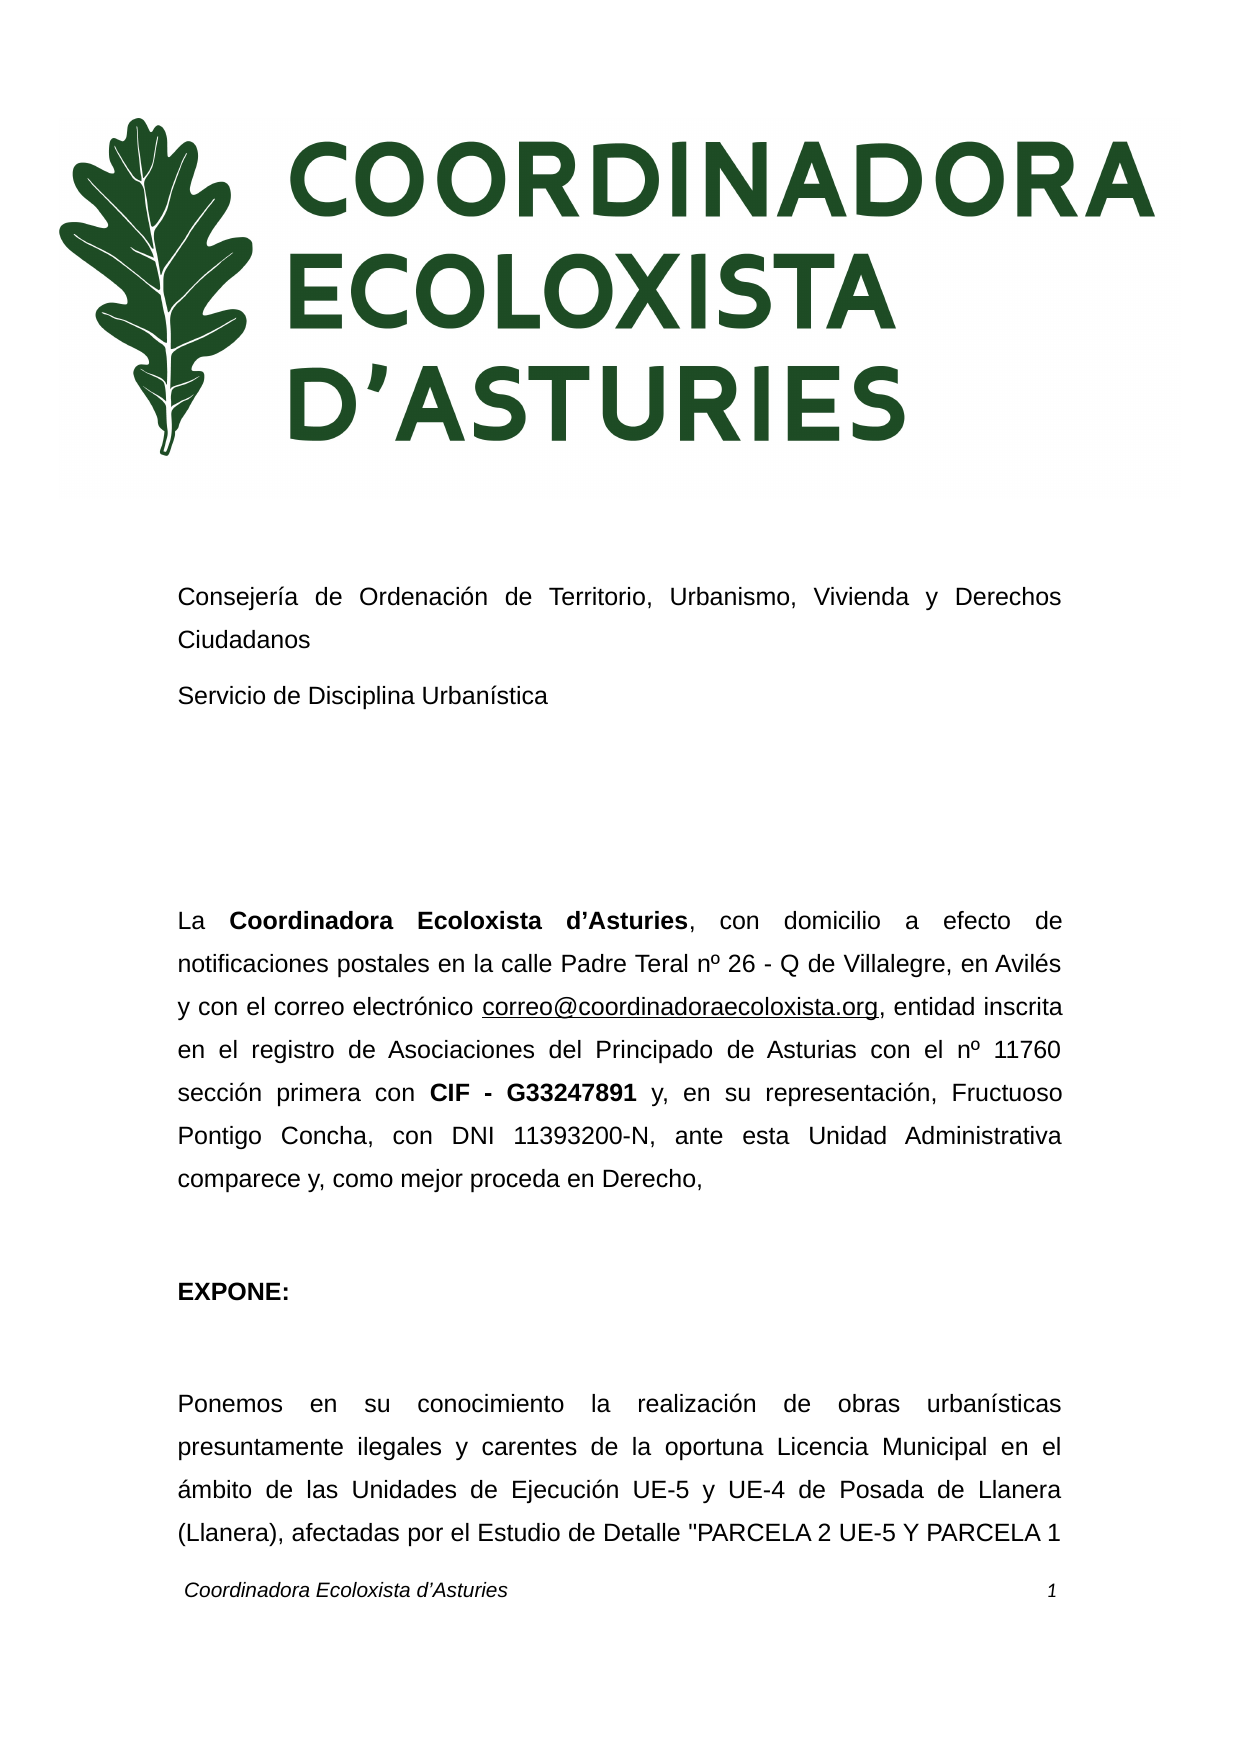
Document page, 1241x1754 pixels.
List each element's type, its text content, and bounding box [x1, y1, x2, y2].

text Ponemos en su conocimiento la realización de obras urbanísticas presuntamente ilegales y carentes de la oportuna Licencia Municipal en el ámbito de las Unidades de Ejecución UE-5 y UE-4 de Posada de Llanera (Llanera), afectadas por el Estudio de Detalle "PARCELA 2 UE-5 Y PARCELA 1 [177, 1389, 1063, 1547]
text EXPONE: [177, 1277, 1063, 1306]
text La Coordinadora Ecoloxista d’Asturies, con domicilio a efecto de notificaciones postales en la calle Padre Teral nº 26 - Q de Villalegre, en Avilés y con el correo electrónico correo@coordinadoraecoloxista.org, entidad inscrita en el registro de Asociaciones del Principado de Asturias con el nº 11760 sección primera con CIF - G33247891 y, en su representación, Fructuoso Pontigo Concha, con DNI 11393200-N, ante esta Unidad Administrativa comparece y, como mejor proceda en Derecho, [177, 906, 1063, 1193]
text Servicio de Disciplina Urbanística [177, 681, 1063, 710]
subtitle Consejería de Ordenación de Territorio, Urbanismo, Vivienda y Derechos Ciudadanos [177, 582, 1063, 654]
picture [59, 118, 1182, 499]
